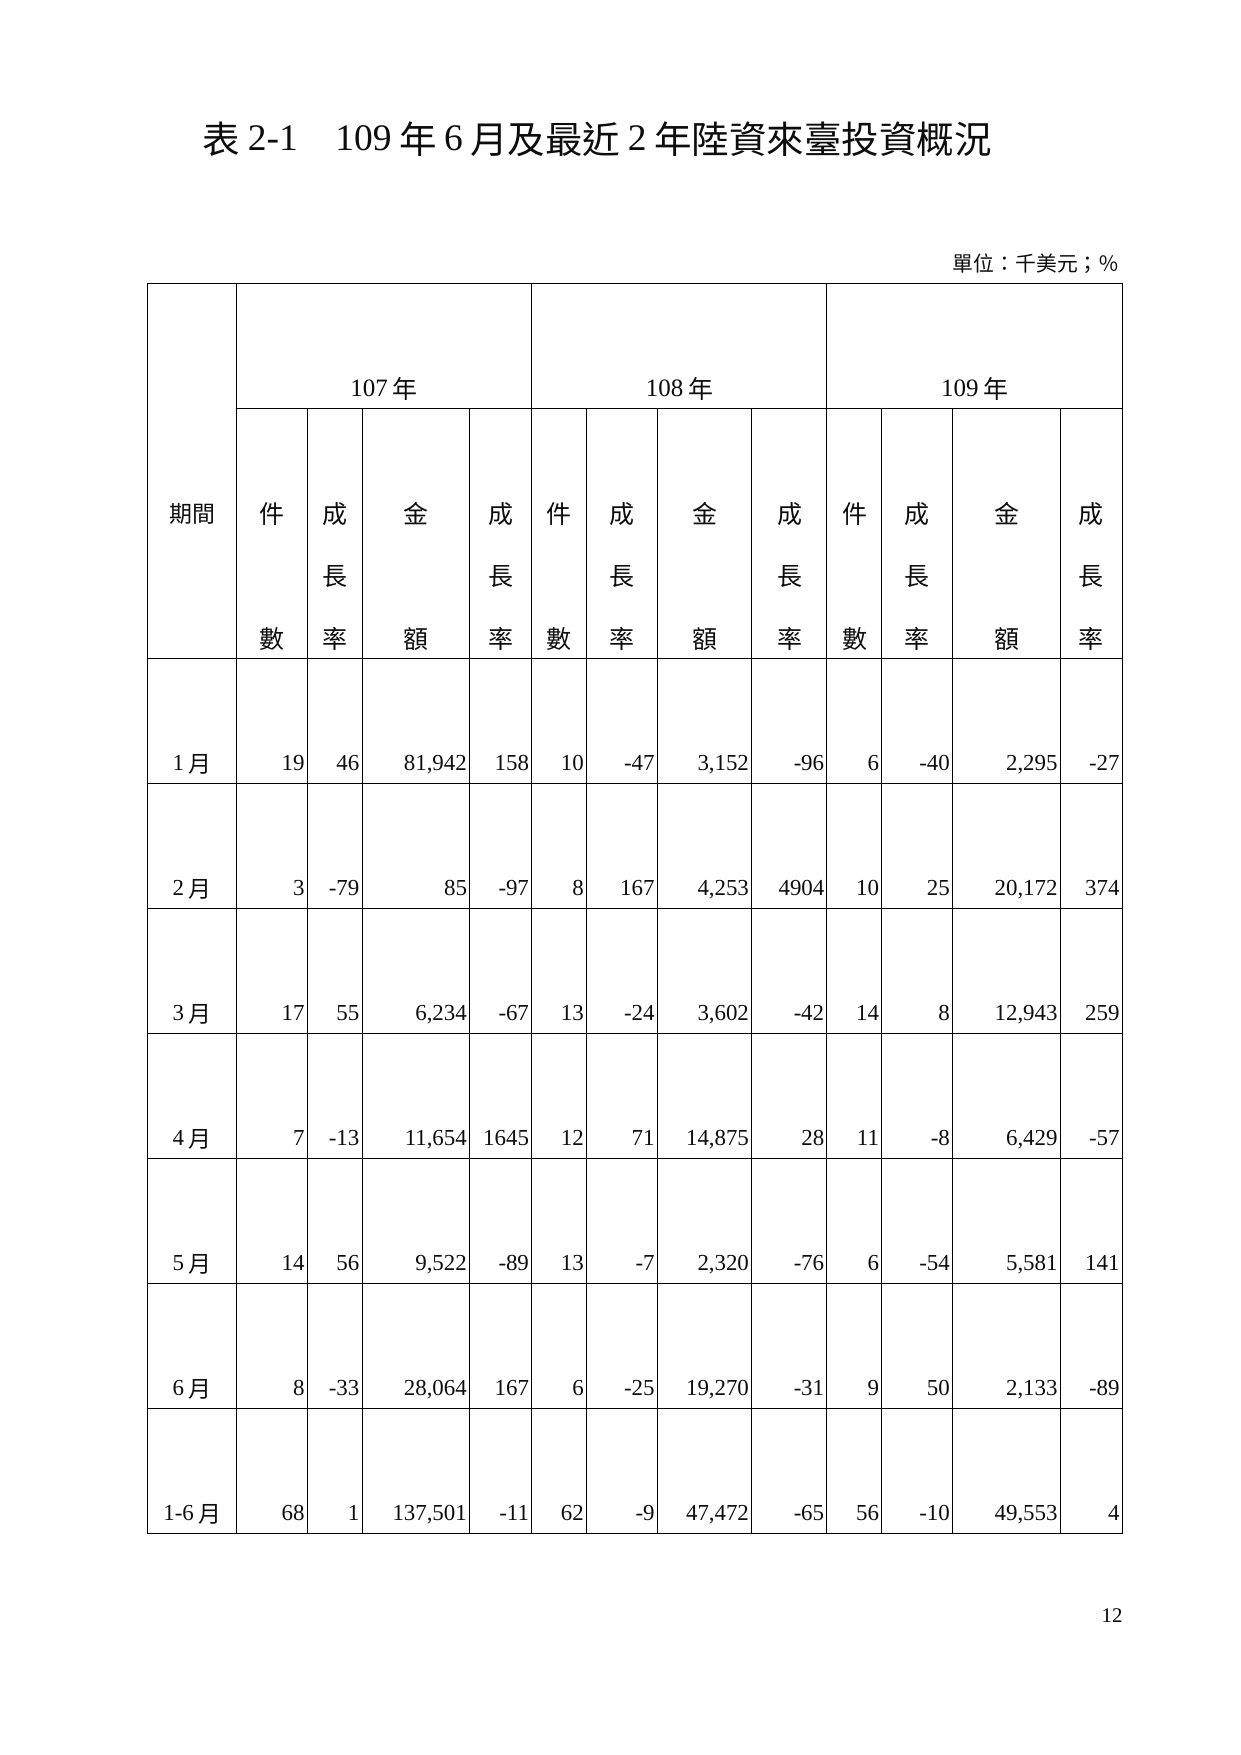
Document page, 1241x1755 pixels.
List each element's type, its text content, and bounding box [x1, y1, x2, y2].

table_cell 9 [827, 1284, 881, 1408]
table_cell 6,429 [953, 1034, 1060, 1158]
table_cell -9 [587, 1409, 657, 1533]
table_cell -54 [882, 1159, 952, 1283]
table_cell 19 [237, 659, 307, 783]
table_cell 成 長 率 [1061, 409, 1122, 658]
table_cell -27 [1061, 659, 1122, 783]
table_cell 71 [587, 1034, 657, 1158]
table_cell 50 [882, 1284, 952, 1408]
table_cell 374 [1061, 784, 1122, 908]
table_cell 11 [827, 1034, 881, 1158]
table_cell 1月 [148, 659, 236, 783]
table_cell 4 [1061, 1409, 1122, 1533]
table_cell -42 [752, 909, 826, 1033]
table_cell 25 [882, 784, 952, 908]
table_cell -31 [752, 1284, 826, 1408]
table_cell -13 [308, 1034, 362, 1158]
table_cell 6 [827, 659, 881, 783]
table_cell 12 [532, 1034, 586, 1158]
table_cell 成 長 率 [308, 409, 362, 658]
table_cell -96 [752, 659, 826, 783]
table_cell -89 [470, 1159, 531, 1283]
table_cell 1645 [470, 1034, 531, 1158]
table_cell -57 [1061, 1034, 1122, 1158]
table_cell 10 [827, 784, 881, 908]
table_cell 56 [308, 1159, 362, 1283]
table_cell 2月 [148, 784, 236, 908]
table_cell 49,553 [953, 1409, 1060, 1533]
table_cell -76 [752, 1159, 826, 1283]
table_cell 金 額 [658, 409, 751, 658]
table_cell 件 數 [827, 409, 881, 658]
table_cell 17 [237, 909, 307, 1033]
table_cell 1-6月 [148, 1409, 236, 1533]
table_cell 8 [532, 784, 586, 908]
table_cell 62 [532, 1409, 586, 1533]
table_cell 56 [827, 1409, 881, 1533]
table_cell 成 長 率 [882, 409, 952, 658]
table_cell 3,602 [658, 909, 751, 1033]
table_cell 成 長 率 [470, 409, 531, 658]
table_cell 19,270 [658, 1284, 751, 1408]
table_cell 成 長 率 [587, 409, 657, 658]
table_cell 2,320 [658, 1159, 751, 1283]
table_cell 28 [752, 1034, 826, 1158]
table_cell -25 [587, 1284, 657, 1408]
table_cell 成 長 率 [752, 409, 826, 658]
table_cell 47,472 [658, 1409, 751, 1533]
table_cell 137,501 [363, 1409, 469, 1533]
table_cell 金 額 [363, 409, 469, 658]
table_cell 件 數 [237, 409, 307, 658]
table_header [148, 221, 510, 283]
table_cell 8 [237, 1284, 307, 1408]
table_cell 件 數 [532, 409, 586, 658]
table_cell 13 [532, 1159, 586, 1283]
table_cell -67 [470, 909, 531, 1033]
table_cell -40 [882, 659, 952, 783]
table_cell 4904 [752, 784, 826, 908]
table_cell 20,172 [953, 784, 1060, 908]
table_cell 5,581 [953, 1159, 1060, 1283]
table_cell 68 [237, 1409, 307, 1533]
table_cell -47 [587, 659, 657, 783]
table_cell 167 [587, 784, 657, 908]
table_cell 55 [308, 909, 362, 1033]
table_cell 259 [1061, 909, 1122, 1033]
table_cell 28,064 [363, 1284, 469, 1408]
table_cell 10 [532, 659, 586, 783]
table_cell 5月 [148, 1159, 236, 1283]
table_cell -8 [882, 1034, 952, 1158]
table_cell 2,295 [953, 659, 1060, 783]
table_cell -7 [587, 1159, 657, 1283]
table_cell 1 [308, 1409, 362, 1533]
table_cell 14 [827, 909, 881, 1033]
table_header [510, 221, 801, 283]
table_cell 13 [532, 909, 586, 1033]
table_cell 3月 [148, 909, 236, 1033]
table_cell 3,152 [658, 659, 751, 783]
table_cell 2,133 [953, 1284, 1060, 1408]
table_cell 167 [470, 1284, 531, 1408]
table_cell 11,654 [363, 1034, 469, 1158]
table_cell 期間 [148, 284, 236, 658]
table_cell -79 [308, 784, 362, 908]
table_cell 6 [827, 1159, 881, 1283]
table_cell 金 額 [953, 409, 1060, 658]
table_cell 109年 [827, 284, 1122, 408]
table_cell 3 [237, 784, 307, 908]
table_cell 141 [1061, 1159, 1122, 1283]
table_cell 14,875 [658, 1034, 751, 1158]
table_cell -65 [752, 1409, 826, 1533]
table_cell 81,942 [363, 659, 469, 783]
table_cell -33 [308, 1284, 362, 1408]
table_cell -89 [1061, 1284, 1122, 1408]
table_cell 6月 [148, 1284, 236, 1408]
table_cell 46 [308, 659, 362, 783]
table_cell 12,943 [953, 909, 1060, 1033]
table_cell 8 [882, 909, 952, 1033]
table_cell 7 [237, 1034, 307, 1158]
text 表2-1 109年6月及最近2年陸資來臺投資概況 [152, 96, 1122, 158]
table_cell 4,253 [658, 784, 751, 908]
table_header 單位：千美元；％ [801, 221, 1122, 283]
table_cell -97 [470, 784, 531, 908]
table_cell -11 [470, 1409, 531, 1533]
table_cell 6,234 [363, 909, 469, 1033]
table_cell 6 [532, 1284, 586, 1408]
table_cell 85 [363, 784, 469, 908]
table_cell 9,522 [363, 1159, 469, 1283]
table_cell -24 [587, 909, 657, 1033]
table_cell 4月 [148, 1034, 236, 1158]
table_cell 14 [237, 1159, 307, 1283]
table_cell 108年 [532, 284, 826, 408]
table_cell 158 [470, 659, 531, 783]
table_cell -10 [882, 1409, 952, 1533]
table_cell 107年 [237, 284, 531, 408]
